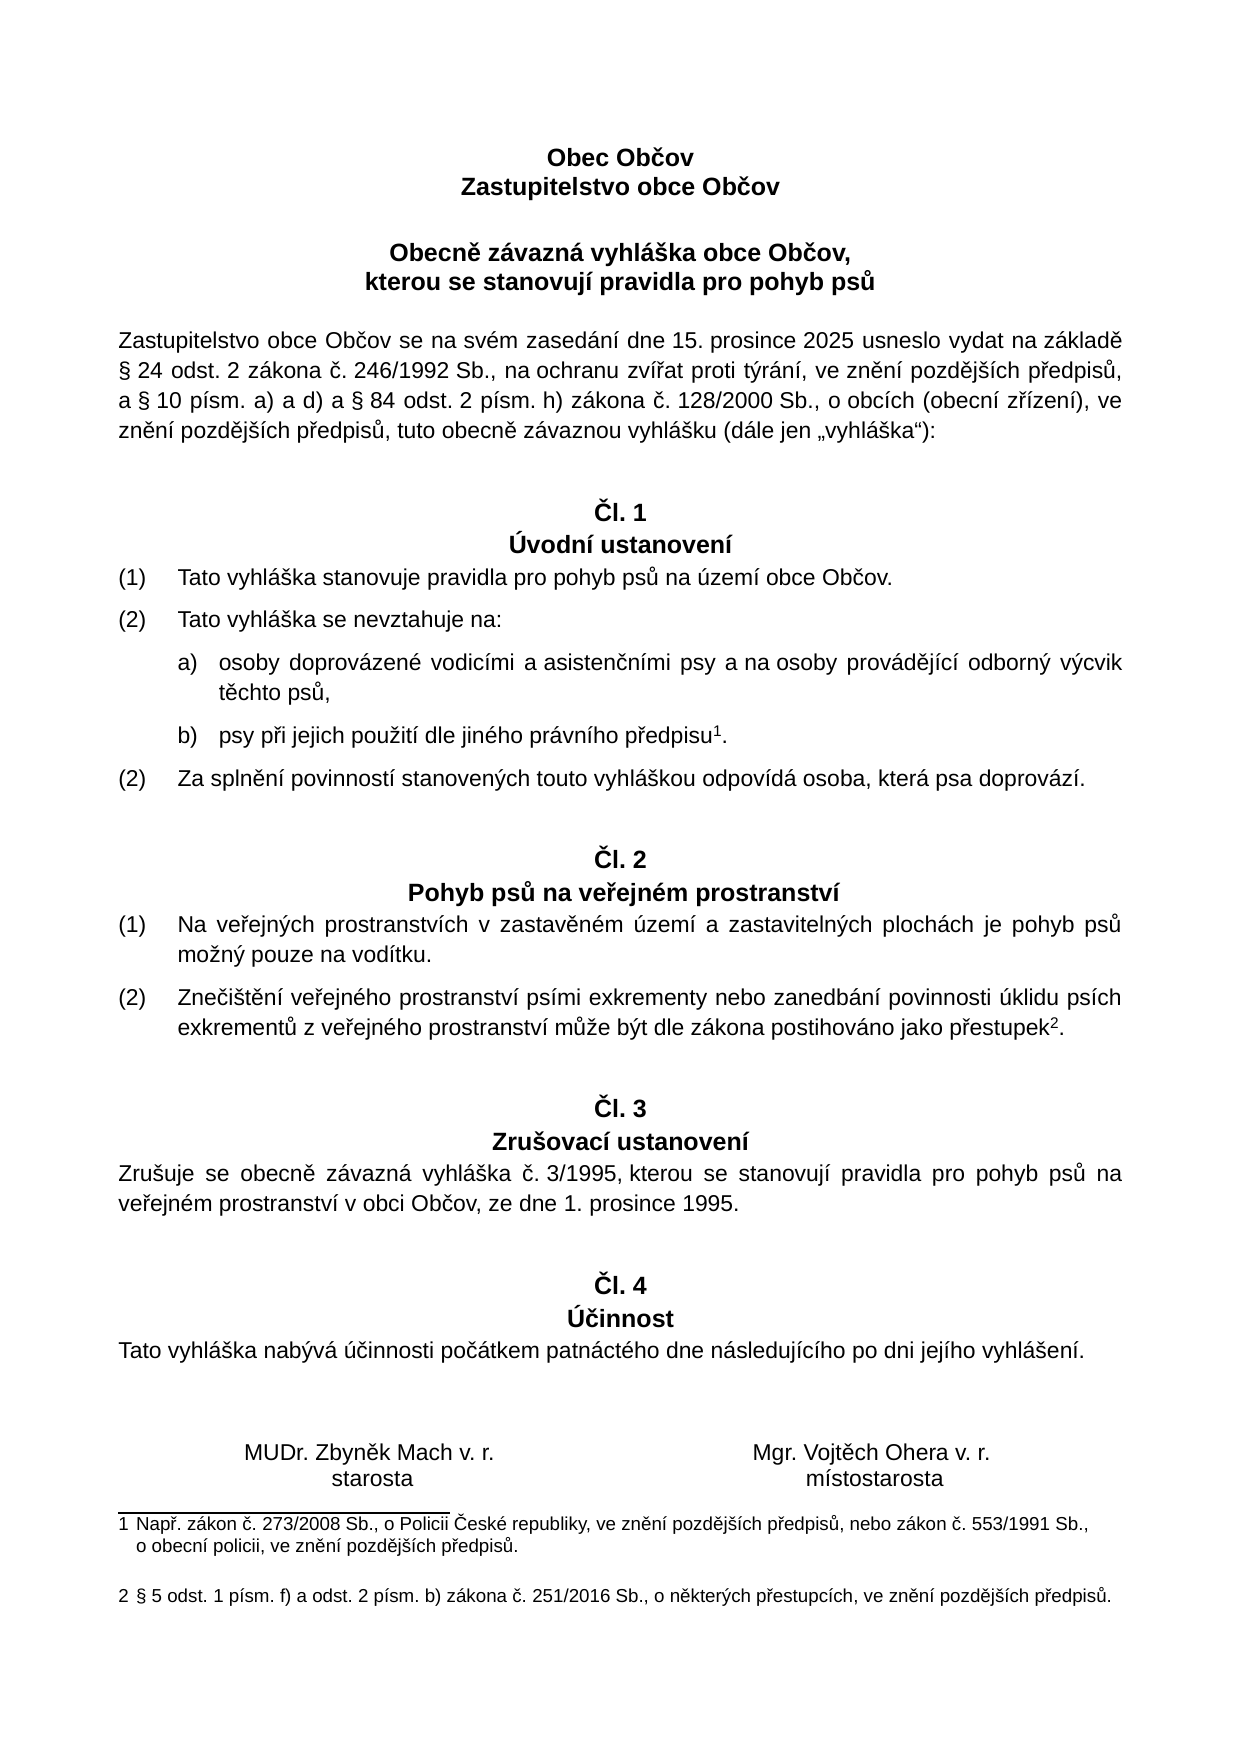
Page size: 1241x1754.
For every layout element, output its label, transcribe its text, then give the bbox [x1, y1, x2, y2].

subtitle Obecně závazná vyhláška obce Občov, kterou se stanovují pravidla pro pohyb psů [118, 238, 1122, 295]
subtitle Čl. 2 Pohyb psů na veřejném prostranství [118, 845, 1122, 907]
list § 5 odst. 1 písm. f) a odst. 2 písm. b) zákona č. 251/2016 Sb., o některých přestupcích, ve znění pozdějších předpisů. [118, 1585, 1122, 1607]
text Tato vyhláška nabývá účinnosti počátkem patnáctého dne následujícího po dni jejího vyhlášení. [118, 1337, 1122, 1363]
subtitle Čl. 3 Zrušovací ustanovení [118, 1094, 1122, 1156]
text Zrušuje se obecně závazná vyhláška č. 3/1995, kterou se stanovují pravidla pro pohyb psů na veřejném prostranství v obci Občov, ze dne 1. prosince 1995. [118, 1160, 1122, 1217]
list psy při jejich použití dle jiného právního předpisu. [177, 722, 1122, 748]
table_header MUDr. Zbyněk Mach v. r. starosta [118, 1379, 620, 1497]
list Tato vyhláška se nevztahuje na: [118, 606, 1122, 633]
text Obec Občov Zastupitelstvo obce Občov [118, 143, 1122, 201]
list osoby doprovázené vodicími a asistenčními psy a na osoby provádějící odborný výcvik těchto psů, [177, 649, 1122, 706]
list Znečištění veřejného prostranství psími exkrementy nebo zanedbání povinnosti úklidu psích exkrementů z veřejného prostranství může být dle zákona postihováno jako přestupek. [118, 984, 1122, 1040]
list Za splnění povinností stanovených touto vyhláškou odpovídá osoba, která psa doprovází. [118, 764, 1122, 791]
subtitle Čl. 4 Účinnost [118, 1271, 1122, 1332]
subtitle Čl. 1 Úvodní ustanovení [118, 497, 1122, 559]
list Např. zákon č. 273/2008 Sb., o Policii České republiky, ve znění pozdějších předpisů, nebo zákon č. 553/1991 Sb., o obecní policii, ve znění pozdějších předpisů. [118, 1513, 1122, 1556]
list Na veřejných prostranstvích v zastavěném území a zastavitelných plochách je pohyb psů možný pouze na vodítku. [118, 911, 1122, 967]
list Tato vyhláška stanovuje pravidla pro pohyb psů na území obce Občov. [118, 563, 1122, 590]
table_header Mgr. Vojtěch Ohera v. r. místostarosta [620, 1379, 1122, 1497]
text Zastupitelstvo obce Občov se na svém zasedání dne 15. prosince 2025 usneslo vydat na základě § 24 odst. 2 zákona č. 246/1992 Sb., na ochranu zvířat proti týrání, ve znění pozdějších předpisů, a § 10 písm. a) a d) a § 84 odst. 2 písm. h) zákona č. 128/2000 Sb., o obcích (obecní zřízení), ve znění pozdějších předpisů, tuto obecně závaznou vyhlášku (dále jen „vyhláška“): [118, 327, 1122, 444]
